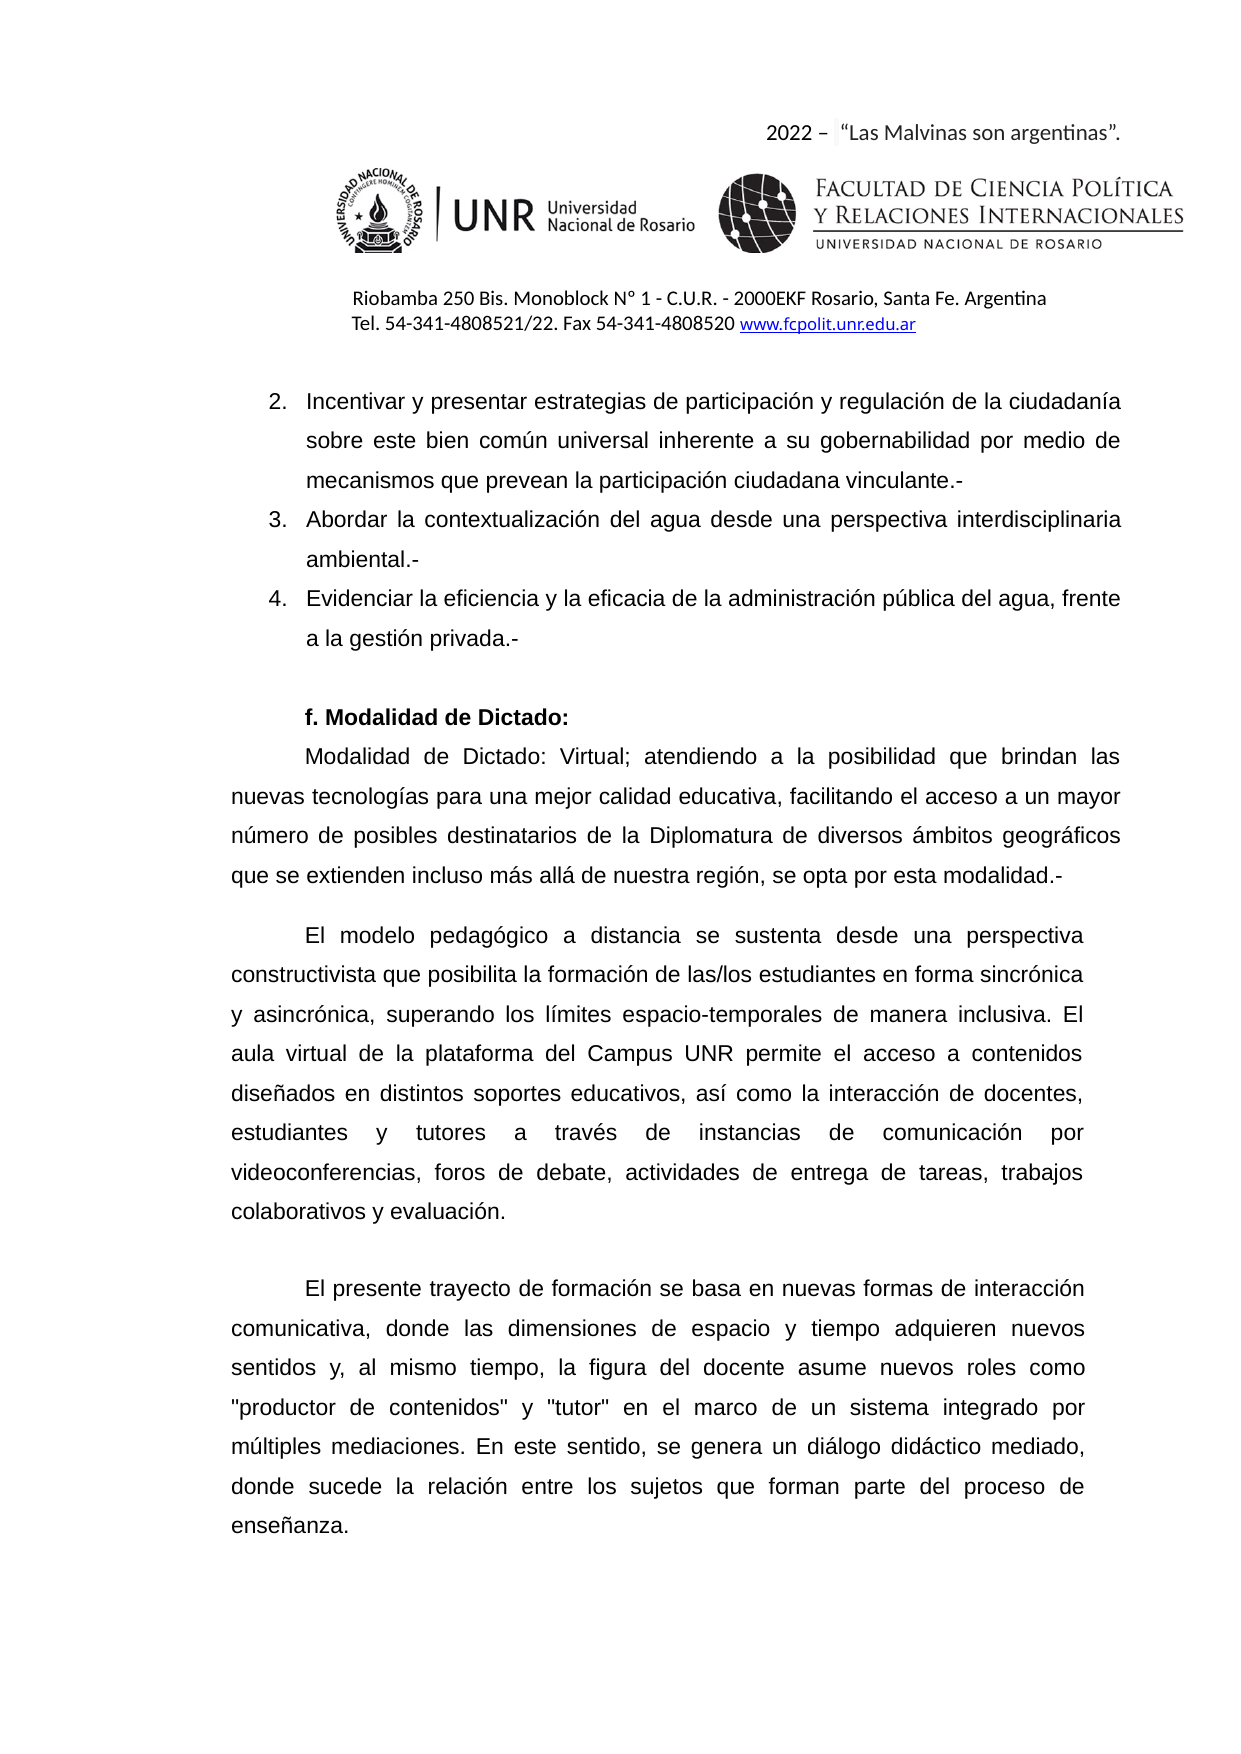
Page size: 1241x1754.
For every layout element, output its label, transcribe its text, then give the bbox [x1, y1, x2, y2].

text El presente trayecto de formación se basa en nuevas formas de interacción comunicativa, donde las dimensiones de espacio y tiempo adquieren nuevos sentidos y, al mismo tiempo, la figura del docente asume nuevos roles como "productor de contenidos" y "tutor" en el marco de un sistema integrado por múltiples mediaciones. En este sentido, se genera un diálogo didáctico mediado, donde sucede la relación entre los sujetos que forman parte del proceso de enseñanza. [231, 1275, 1086, 1538]
text El modelo pedagógico a distancia se sustenta desde una perspectiva constructivista que posibilita la formación de las/los estudiantes en forma sincrónica y asincrónica, superando los límites espacio-temporales de manera inclusiva. El aula virtual de la plataforma del Campus UNR permite el acceso a contenidos diseñados en distintos soportes educativos, así como la interacción de docentes, estudiantes y tutores a través de instancias de comunicación por videoconferencias, foros de debate, actividades de entrega de tareas, trabajos colaborativos y evaluación. [231, 922, 1084, 1225]
subtitle Modalidad de Dictado: Virtual; atendiendo a la posibilidad que brindan las nuevas tecnologías para una mejor calidad educativa, facilitando el acceso a un mayor número de posibles destinatarios de la Diplomatura de diversos ámbitos geográficos que se extienden incluso más allá de nuestra región, se opta por esta modalidad.- [231, 743, 1121, 888]
subtitle Incentivar y presentar estrategias de participación y regulación de la ciudadanía sobre este bien común universal inherente a su gobernabilidad por medio de mecanismos que prevean la participación ciudadana vinculante.- [268, 388, 1121, 493]
picture [293, 165, 1239, 253]
subtitle Abordar la contextualización del agua desde una perspectiva interdisciplinaria ambiental.- [268, 506, 1121, 572]
subtitle Evidenciar la eficiencia y la eficacia de la administración pública del agua, frente a la gestión privada.- [268, 585, 1121, 651]
subtitle f. Modalidad de Dictado: [231, 704, 1121, 730]
